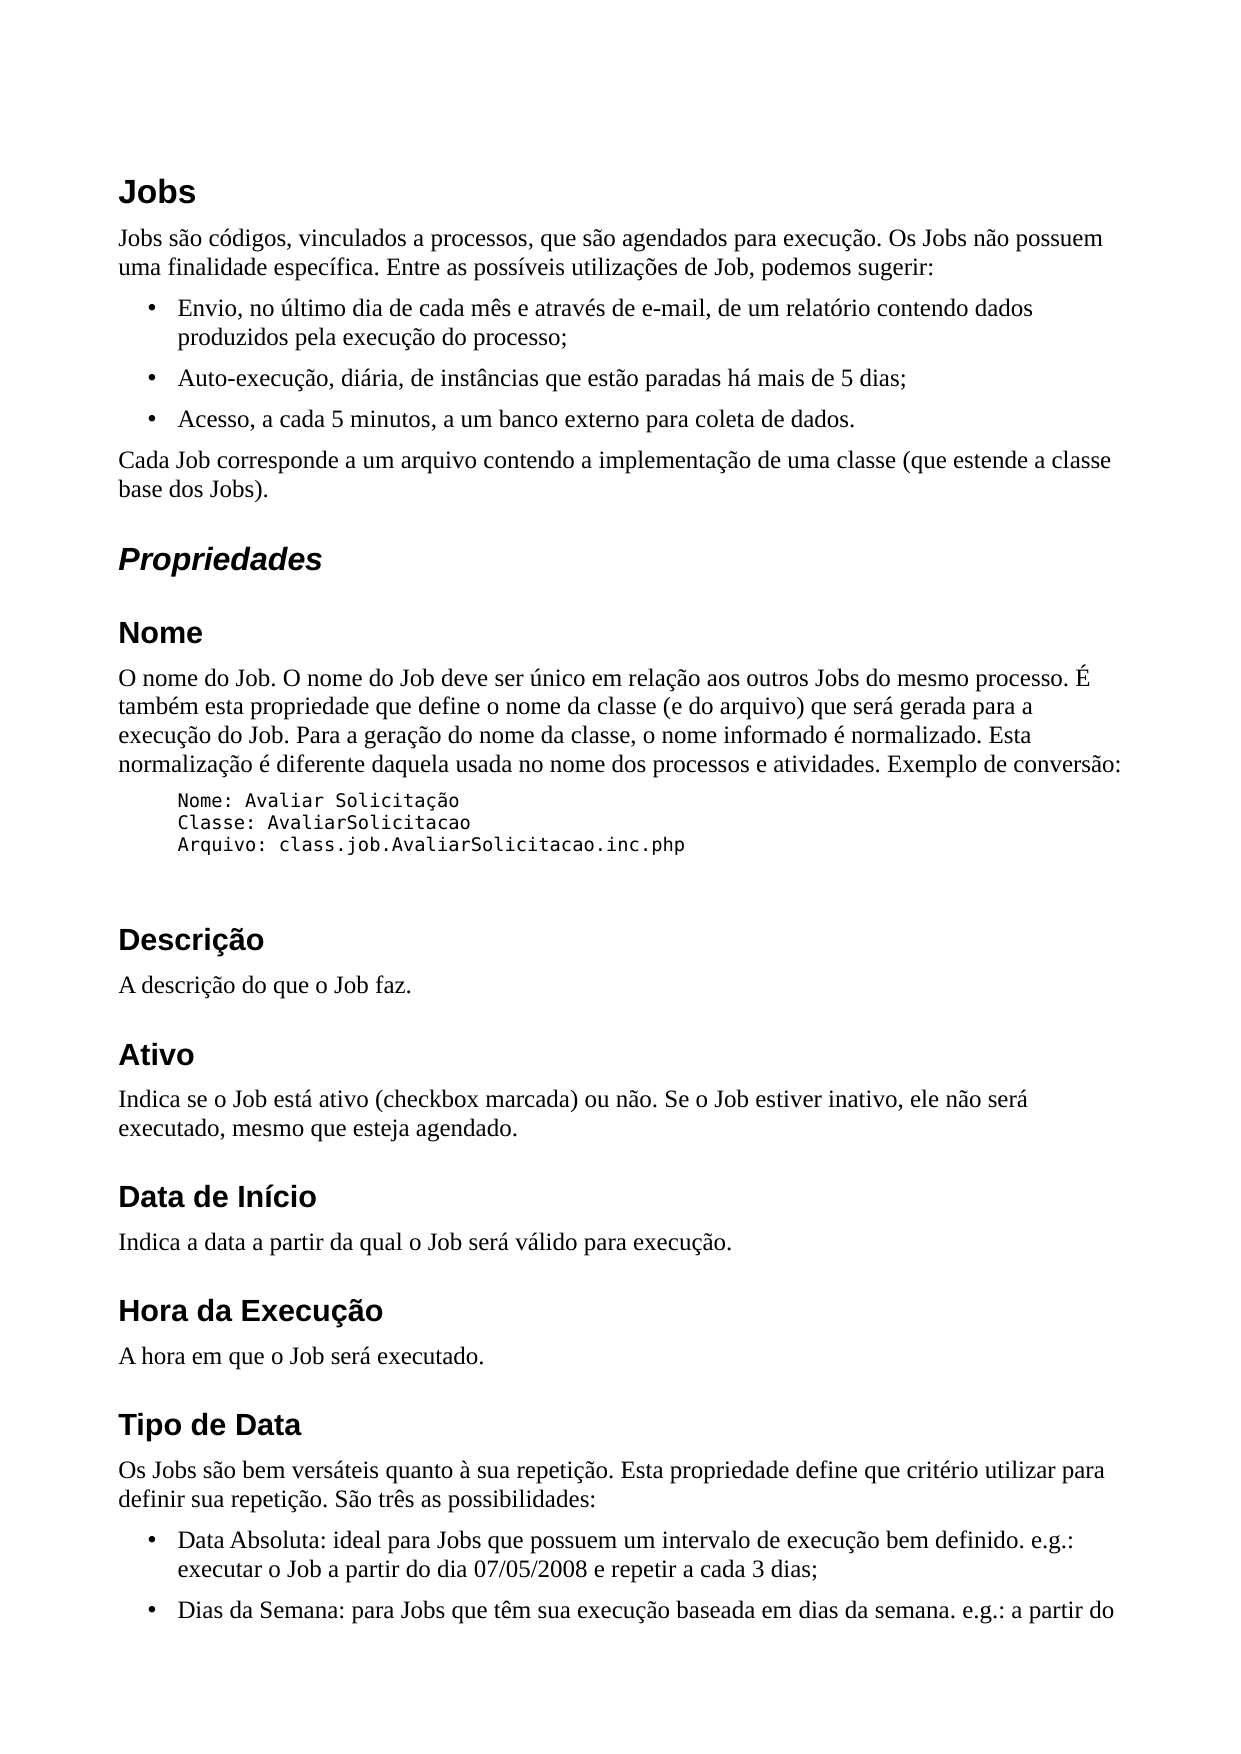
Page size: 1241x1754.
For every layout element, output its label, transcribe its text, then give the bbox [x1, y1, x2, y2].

list Dias da Semana: para Jobs que têm sua execução baseada em dias da semana. e.g.: a partir do [148, 1595, 1122, 1624]
list Acesso, a cada 5 minutos, a um banco externo para coleta de dados. [148, 404, 1122, 433]
subtitle Descrição [118, 922, 1122, 957]
text Jobs são códigos, vinculados a processos, que são agendados para execução. Os Jobs não possuem uma finalidade específica. Entre as possíveis utilizações de Job, podemos sugerir: [118, 223, 1122, 281]
subtitle Jobs [118, 172, 1122, 211]
text Cada Job corresponde a um arquivo contendo a implementação de uma classe (que estende a classe base dos Jobs). [118, 446, 1122, 503]
text Indica a data a partir da qual o Job será válido para execução. [118, 1227, 1122, 1256]
list Data Absoluta: ideal para Jobs que possuem um intervalo de execução bem definido. e.g.: executar o Job a partir do dia 07/05/2008 e repetir a cada 3 dias; [148, 1525, 1122, 1582]
text Nome: Avaliar Solicitação Classe: AvaliarSolicitacao Arquivo: class.job.AvaliarSolicitacao.inc.php [177, 790, 1063, 856]
subtitle Ativo [118, 1036, 1122, 1071]
text Indica se o Job está ativo (checkbox marcada) ou não. Se o Job estiver inativo, ele não será executado, mesmo que esteja agendado. [118, 1084, 1122, 1141]
text A hora em que o Job será executado. [118, 1341, 1122, 1369]
subtitle Hora da Execução [118, 1293, 1122, 1328]
text Os Jobs são bem versáteis quanto à sua repetição. Esta propriedade define que critério utilizar para definir sua repetição. São três as possibilidades: [118, 1455, 1122, 1512]
text A descrição do que o Job faz. [118, 970, 1122, 999]
list Auto-execução, diária, de instâncias que estão paradas há mais de 5 dias; [148, 363, 1122, 392]
subtitle Propriedades [118, 541, 1122, 577]
subtitle Tipo de Data [118, 1407, 1122, 1442]
text O nome do Job. O nome do Job deve ser único em relação aos outros Jobs do mesmo processo. É também esta propriedade que define o nome da classe (e do arquivo) que será gerada para a execução do Job. Para a geração do nome da classe, o nome informado é normalizado. Esta normalização é diferente daquela usada no nome dos processos e atividades. Exemplo de conversão: [118, 663, 1122, 778]
subtitle Data de Início [118, 1179, 1122, 1214]
subtitle Nome [118, 615, 1122, 650]
list Envio, no último dia de cada mês e através de e-mail, de um relatório contendo dados produzidos pela execução do processo; [148, 293, 1122, 351]
